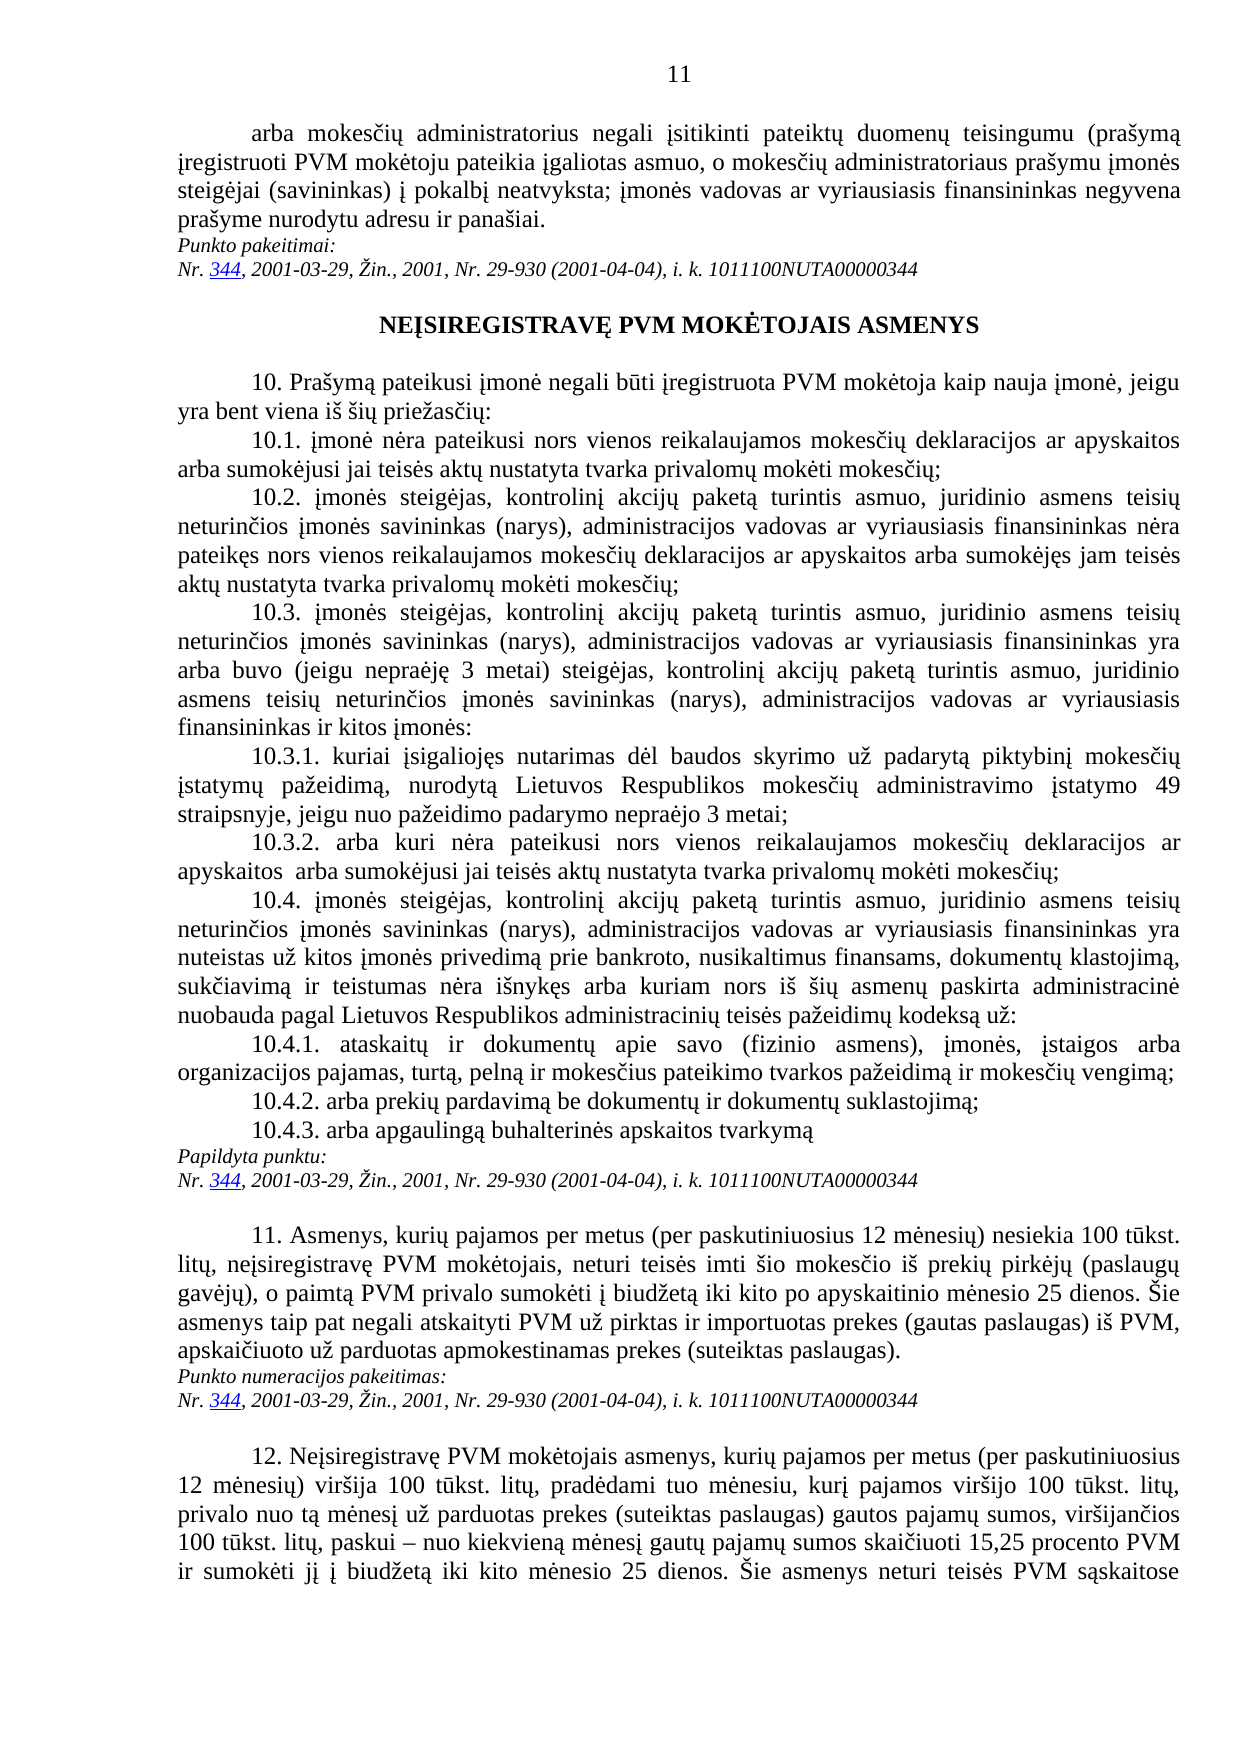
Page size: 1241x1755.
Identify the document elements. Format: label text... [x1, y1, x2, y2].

text 12. Neįsiregistravę PVM mokėtojais asmenys, kurių pajamos per metus (per paskutiniuosius 12 mėnesių) viršija 100 tūkst. litų, pradėdami tuo mėnesiu, kurį pajamos viršijo 100 tūkst. litų, privalo nuo tą mėnesį už parduotas prekes (suteiktas paslaugas) gautos pajamų sumos, viršijančios 100 tūkst. litų, paskui – nuo kiekvieną mėnesį gautų pajamų sumos skaičiuoti 15,25 procento PVM ir sumokėti jį į biudžetą iki kito mėnesio 25 dienos. Šie asmenys neturi teisės PVM sąskaitose [177, 1441, 1181, 1585]
text 10.3.1. kuriai įsigaliojęs nutarimas dėl baudos skyrimo už padarytą piktybinį mokesčių įstatymų pažeidimą, nurodytą Lietuvos Respublikos mokesčių administravimo įstatymo 49 straipsnyje, jeigu nuo pažeidimo padarymo nepraėjo 3 metai; [177, 741, 1181, 827]
text NeĮSIregistrAVĘ PVM MOKĖTOJAIS asmenys [177, 310, 1181, 339]
text arba mokesčių administratorius negali įsitikinti pateiktų duomenų teisingumu (prašymą įregistruoti PVM mokėtoju pateikia įgaliotas asmuo, o mokesčių administratoriaus prašymu įmonės steigėjai (savininkas) į pokalbį neatvyksta; įmonės vadovas ar vyriausiasis finansininkas negyvena prašyme nurodytu adresu ir panašiai. [177, 118, 1181, 233]
text 10.4.1. ataskaitų ir dokumentų apie savo (fizinio asmens), įmonės, įstaigos arba organizacijos pajamas, turtą, pelną ir mokesčius pateikimo tvarkos pažeidimą ir mokesčių vengimą; [177, 1029, 1181, 1086]
text 10.3.2. arba kuri nėra pateikusi nors vienos reikalaujamos mokesčių deklaracijos ar apyskaitos arba sumokėjusi jai teisės aktų nustatyta tvarka privalomų mokėti mokesčių; [177, 827, 1181, 885]
text Nr. 344, 2001-03-29, Žin., 2001, Nr. 29-930 (2001-04-04), i. k. 1011100NUTA00000344 [177, 1168, 1181, 1192]
text 10.3. įmonės steigėjas, kontrolinį akcijų paketą turintis asmuo, juridinio asmens teisių neturinčios įmonės savininkas (narys), administracijos vadovas ar vyriausiasis finansininkas yra arba buvo (jeigu nepraėję 3 metai) steigėjas, kontrolinį akcijų paketą turintis asmuo, juridinio asmens teisių neturinčios įmonės savininkas (narys), administracijos vadovas ar vyriausiasis finansininkas ir kitos įmonės: [177, 597, 1181, 741]
text Papildyta punktu: [177, 1144, 1181, 1168]
text 10.2. įmonės steigėjas, kontrolinį akcijų paketą turintis asmuo, juridinio asmens teisių neturinčios įmonės savininkas (narys), administracijos vadovas ar vyriausiasis finansininkas nėra pateikęs nors vienos reikalaujamos mokesčių deklaracijos ar apyskaitos arba sumokėjęs jam teisės aktų nustatyta tvarka privalomų mokėti mokesčių; [177, 482, 1181, 597]
text Punkto pakeitimai: [177, 233, 1181, 257]
text 10.1. įmonė nėra pateikusi nors vienos reikalaujamos mokesčių deklaracijos ar apyskaitos arba sumokėjusi jai teisės aktų nustatyta tvarka privalomų mokėti mokesčių; [177, 425, 1181, 482]
text 11. Asmenys, kurių pajamos per metus (per paskutiniuosius 12 mėnesių) nesiekia 100 tūkst. litų, neįsiregistravę PVM mokėtojais, neturi teisės imti šio mokesčio iš prekių pirkėjų (paslaugų gavėjų), o paimtą PVM privalo sumokėti į biudžetą iki kito po apyskaitinio mėnesio 25 dienos. Šie asmenys taip pat negali atskaityti PVM už pirktas ir importuotas prekes (gautas paslaugas) iš PVM, apskaičiuoto už parduotas apmokestinamas prekes (suteiktas paslaugas). [177, 1221, 1181, 1364]
text 10.4.3. arba apgaulingą buhalterinės apskaitos tvarkymą [177, 1115, 1181, 1144]
text 10.4.2. arba prekių pardavimą be dokumentų ir dokumentų suklastojimą; [177, 1086, 1181, 1115]
text 10. Prašymą pateikusi įmonė negali būti įregistruota PVM mokėtoja kaip nauja įmonė, jeigu yra bent viena iš šių priežasčių: [177, 367, 1181, 425]
text Punkto numeracijos pakeitimas: [177, 1364, 1181, 1388]
text Nr. 344, 2001-03-29, Žin., 2001, Nr. 29-930 (2001-04-04), i. k. 1011100NUTA00000344 [177, 257, 1181, 281]
text 10.4. įmonės steigėjas, kontrolinį akcijų paketą turintis asmuo, juridinio asmens teisių neturinčios įmonės savininkas (narys), administracijos vadovas ar vyriausiasis finansininkas yra nuteistas už kitos įmonės privedimą prie bankroto, nusikaltimus finansams, dokumentų klastojimą, sukčiavimą ir teistumas nėra išnykęs arba kuriam nors iš šių asmenų paskirta administracinė nuobauda pagal Lietuvos Respublikos administracinių teisės pažeidimų kodeksą už: [177, 885, 1181, 1029]
text Nr. 344, 2001-03-29, Žin., 2001, Nr. 29-930 (2001-04-04), i. k. 1011100NUTA00000344 [177, 1388, 1181, 1412]
